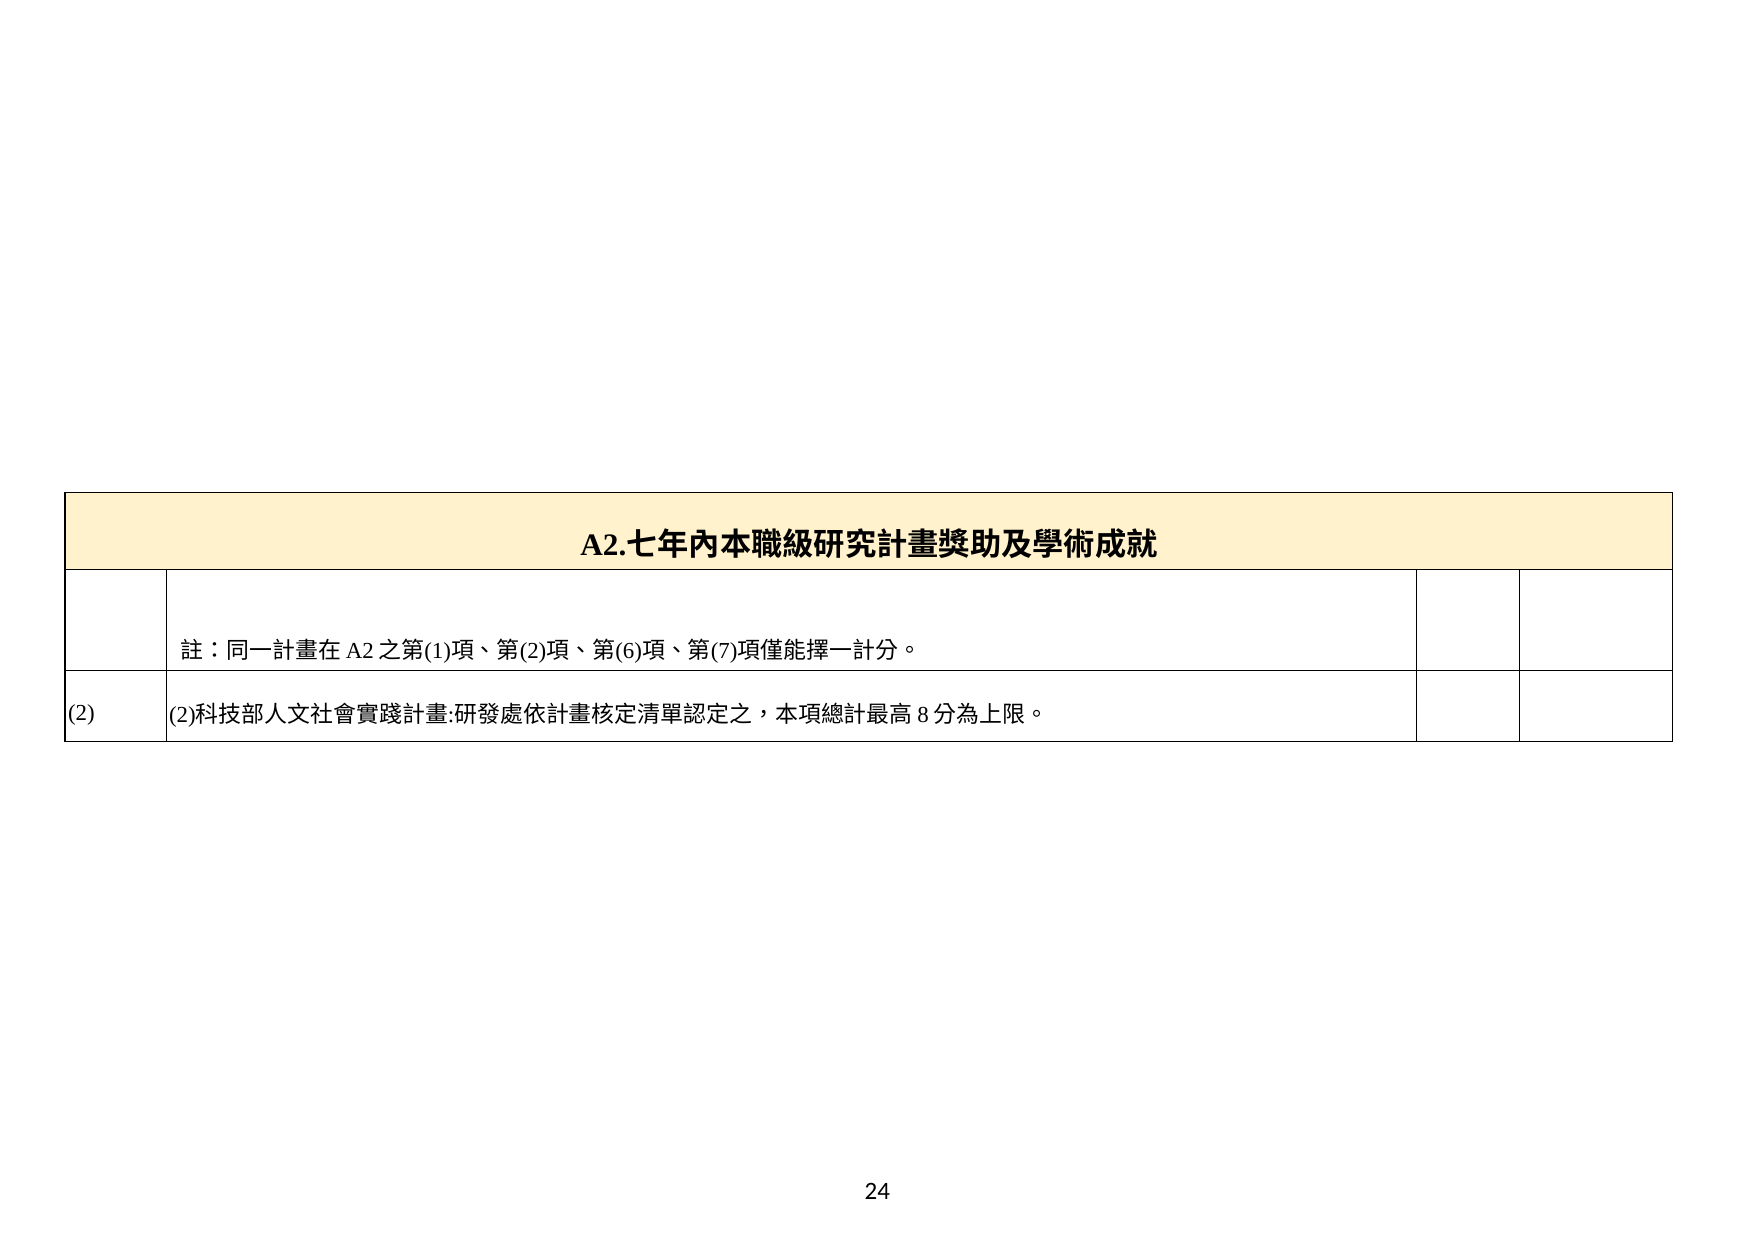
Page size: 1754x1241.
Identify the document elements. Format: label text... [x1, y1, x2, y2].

table_cell (2) [66, 671, 166, 741]
table_cell (2)科技部人文社會實踐計畫:研發處依計畫核定清單認定之，本項總計最高8分為上限。 [167, 671, 1416, 741]
table_cell [1520, 570, 1672, 670]
table_cell [66, 570, 166, 670]
table_cell [1417, 671, 1519, 741]
table_cell 註：同一計畫在A2之第(1)項、第(2)項、第(6)項、第(7)項僅能擇一計分。 [167, 570, 1416, 670]
table_cell [1417, 570, 1519, 670]
table_header A2.七年內本職級研究計畫獎助及學術成就 [66, 493, 1672, 569]
table_cell [1520, 671, 1672, 741]
